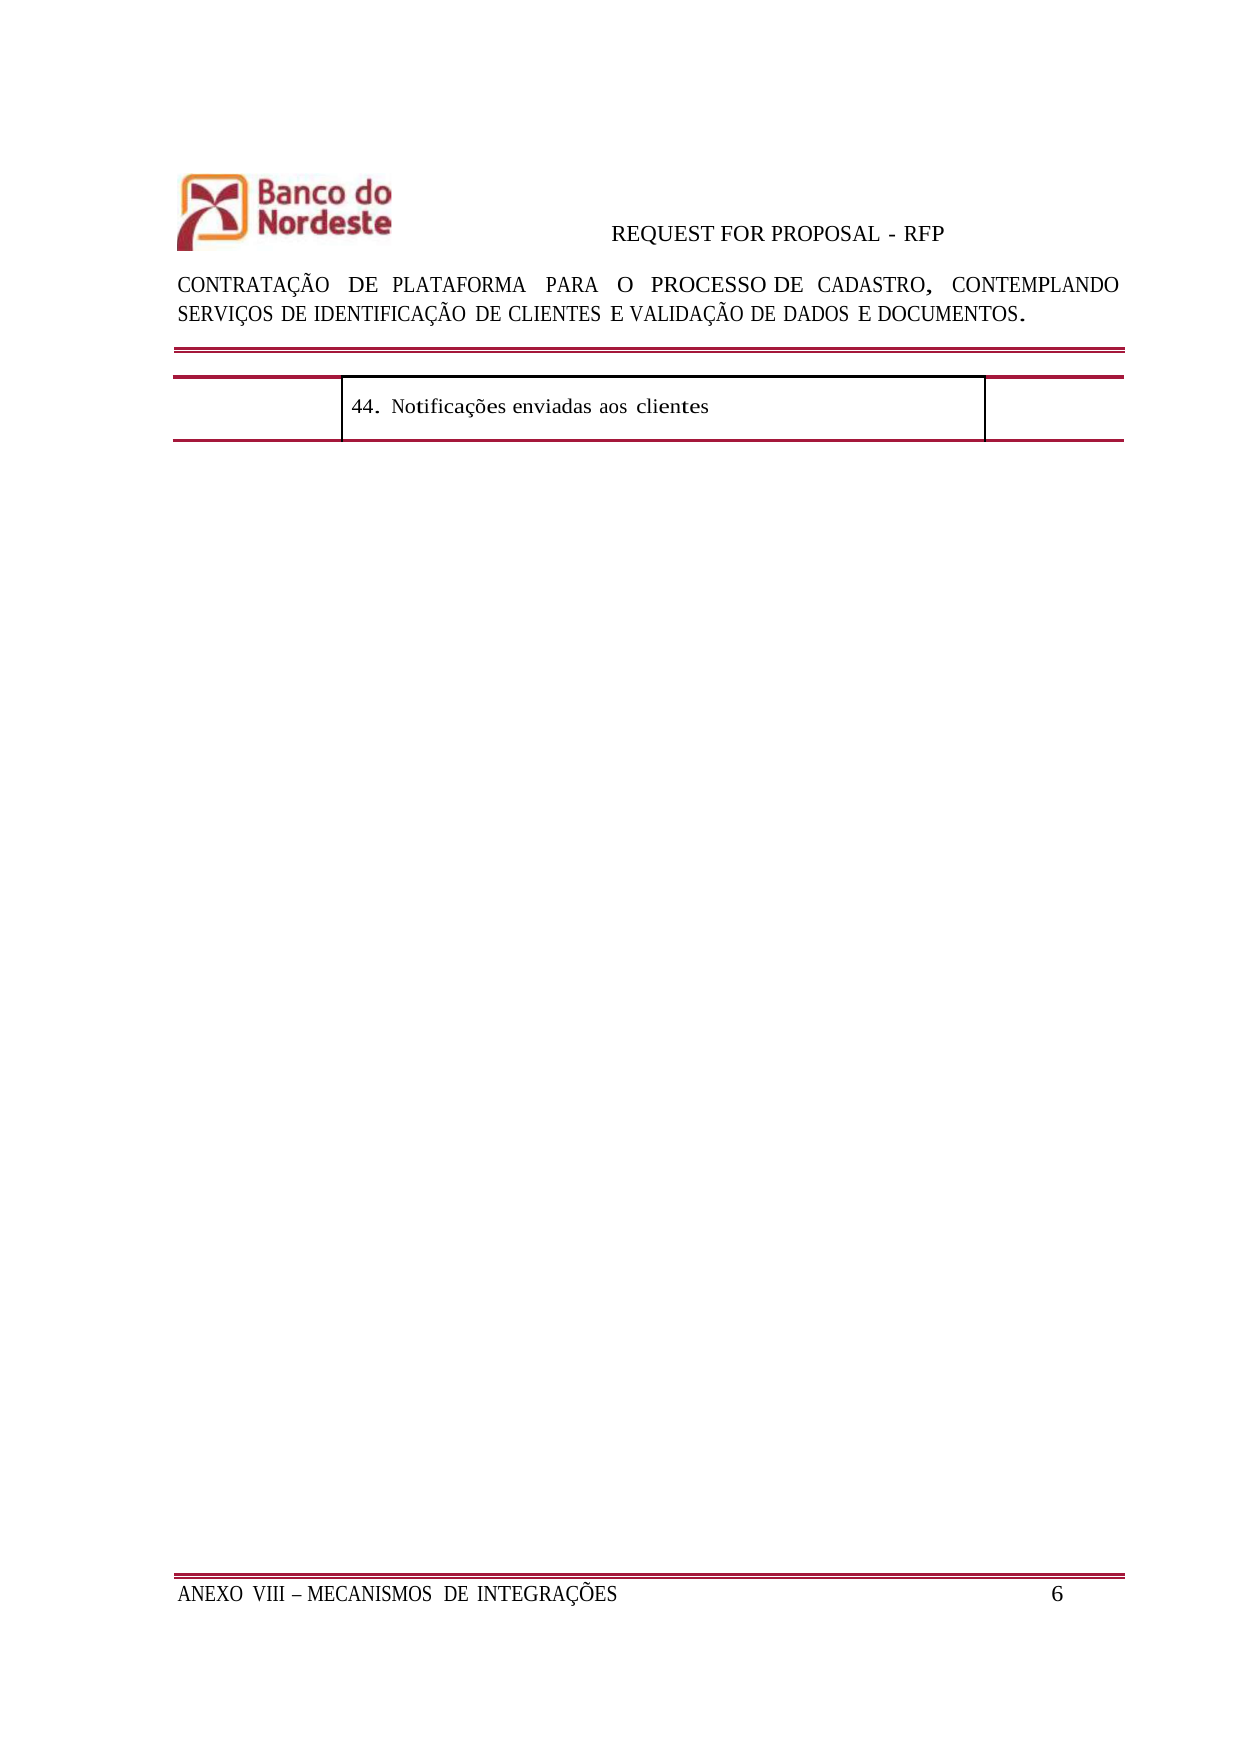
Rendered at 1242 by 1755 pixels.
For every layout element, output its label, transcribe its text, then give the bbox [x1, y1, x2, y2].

table_header [986, 379, 1123, 439]
table_cell 44. Notificações enviadas aos clientes [343, 378, 984, 439]
table_header [173, 379, 341, 439]
